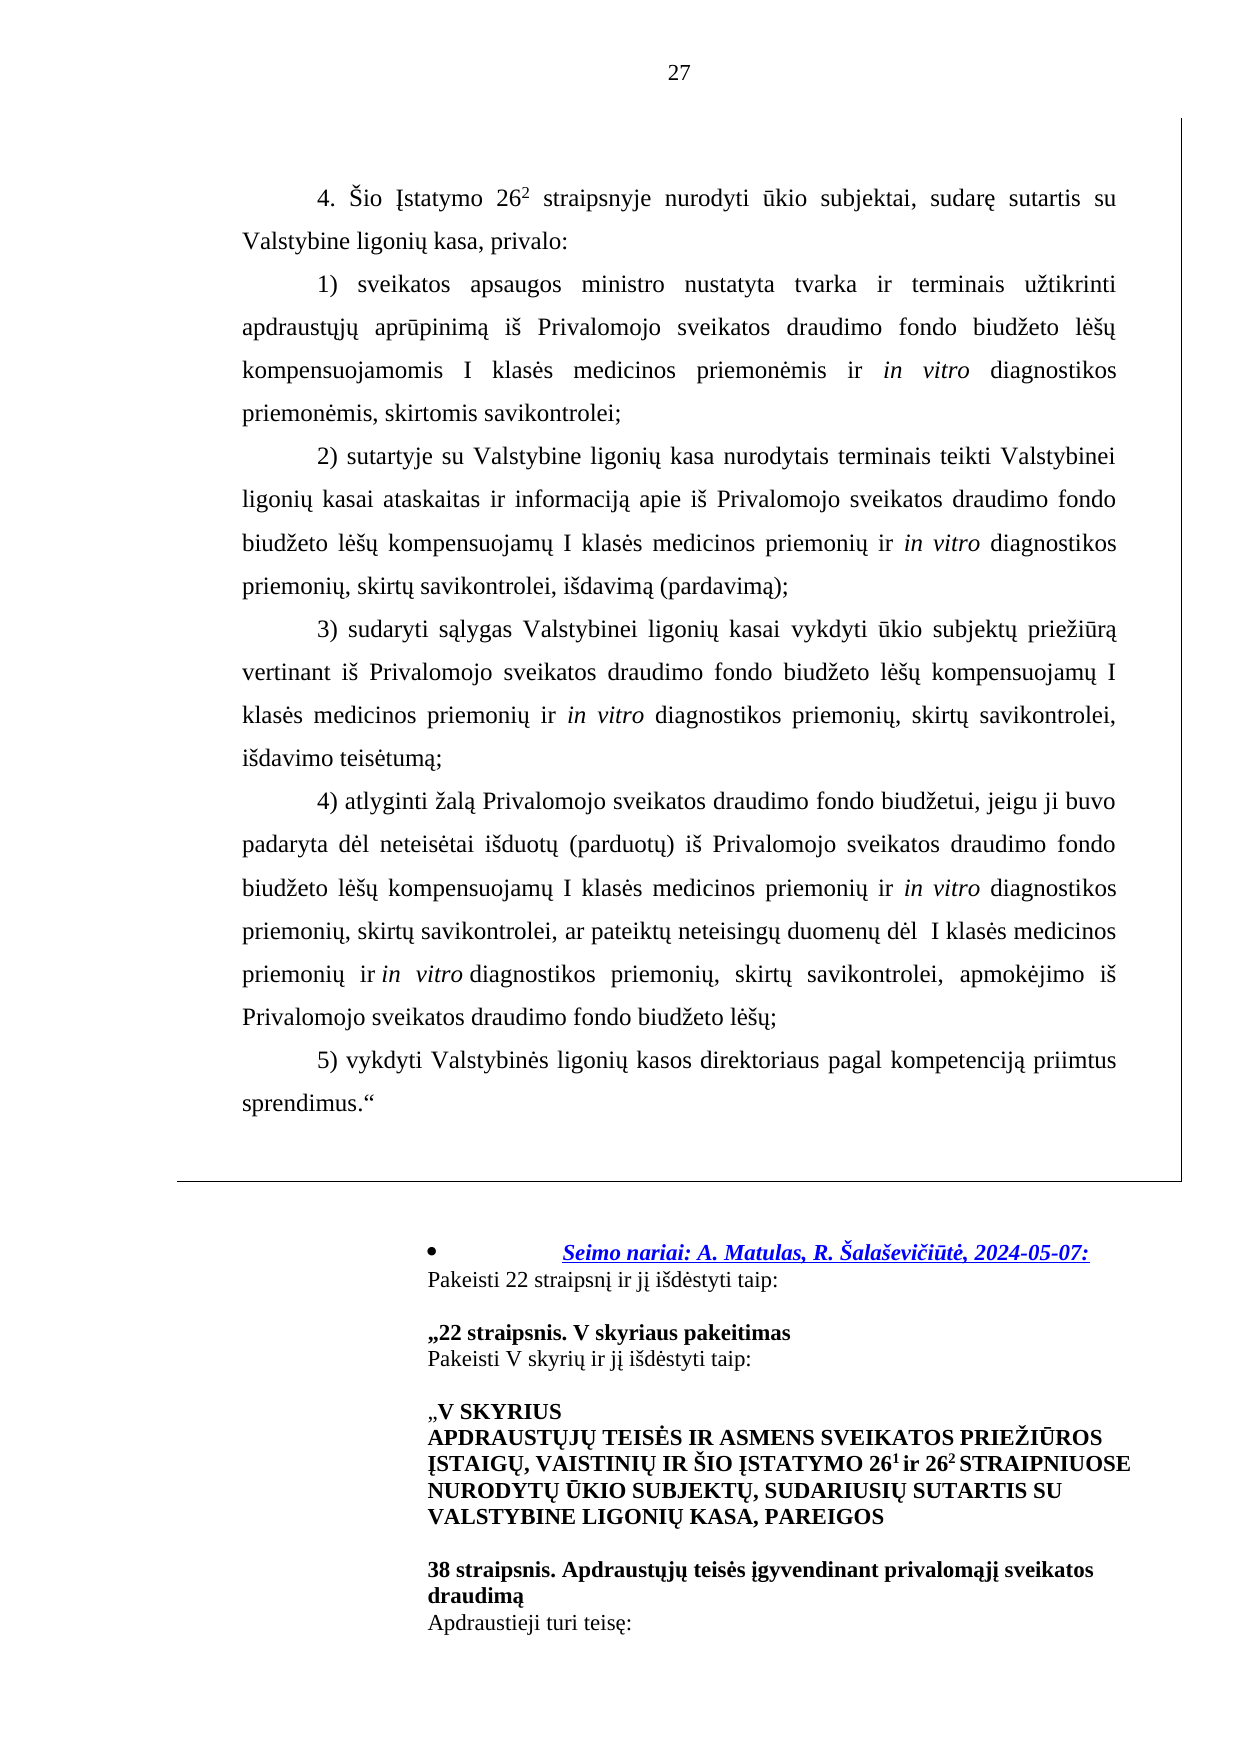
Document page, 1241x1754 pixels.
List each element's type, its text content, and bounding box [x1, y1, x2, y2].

text 2) sutartyje su Valstybine ligonių kasa nurodytais terminais teikti Valstybinei ligonių kasai ataskaitas ir informaciją apie iš Privalomojo sveikatos draudimo fondo biudžeto lėšų kompensuojamų I klasės medicinos priemonių ir in vitro diagnostikos priemonių, skirtų savikontrolei, išdavimą (pardavimą); [177, 377, 1181, 549]
text 38 straipsnis. Apdraustųjų teisės įgyvendinant privalomąjį sveikatos draudimą [427, 1556, 1181, 1608]
text „V SKYRIUS [427, 1398, 1181, 1424]
list Seimo nariai: A. Matulas, R. Šalaševičiūtė, 2024-05-07: [427, 1239, 1181, 1266]
text Apdraustieji turi teisę: [427, 1608, 1181, 1635]
text 4) atlyginti žalą Privalomojo sveikatos draudimo fondo biudžetui, jeigu ji buvo padaryta dėl neteisėtai išduotų (parduotų) iš Privalomojo sveikatos draudimo fondo biudžeto lėšų kompensuojamų I klasės medicinos priemonių ir in vitro diagnostikos priemonių, skirtų savikontrolei, ar pateiktų neteisingų duomenų dėl I klasės medicinos priemonių ir in vitro diagnostikos priemonių, skirtų savikontrolei, apmokėjimo iš Privalomojo sveikatos draudimo fondo biudžeto lėšų; [177, 722, 1181, 981]
text Pakeisti 22 straipsnį ir jį išdėstyti taip: [427, 1266, 1181, 1292]
text Pakeisti V skyrių ir jį išdėstyti taip: [427, 1345, 1181, 1371]
text APDRAUSTŲJŲ TEISĖS IR ASMENS SVEIKATOS PRIEŽIŪROS ĮSTAIGŲ, VAISTINIŲ IR ŠIO ĮSTATYMO 261 ir 262 STRAIPNIUOSE NURODYTŲ ŪKIO SUBJEKTŲ, SUDARIUSIŲ SUTARTIS SU VALSTYBINE LIGONIŲ KASA, PAREIGOS [427, 1424, 1181, 1529]
text 5) vykdyti Valstybinės ligonių kasos direktoriaus pagal kompetenciją priimtus sprendimus.“ [177, 981, 1181, 1181]
text „22 straipsnis. V skyriaus pakeitimas [427, 1319, 1181, 1345]
text 4. Šio Įstatymo 262 straipsnyje nurodyti ūkio subjektai, sudarę sutartis su Valstybine ligonių kasa, privalo: [177, 118, 1181, 204]
text 3) sudaryti sąlygas Valstybinei ligonių kasai vykdyti ūkio subjektų priežiūrą vertinant iš Privalomojo sveikatos draudimo fondo biudžeto lėšų kompensuojamų I klasės medicinos priemonių ir in vitro diagnostikos priemonių, skirtų savikontrolei, išdavimo teisėtumą; [177, 549, 1181, 722]
text 1) sveikatos apsaugos ministro nustatyta tvarka ir terminais užtikrinti apdraustųjų aprūpinimą iš Privalomojo sveikatos draudimo fondo biudžeto lėšų kompensuojamomis I klasės medicinos priemonėmis ir in vitro diagnostikos priemonėmis, skirtomis savikontrolei; [177, 204, 1181, 377]
